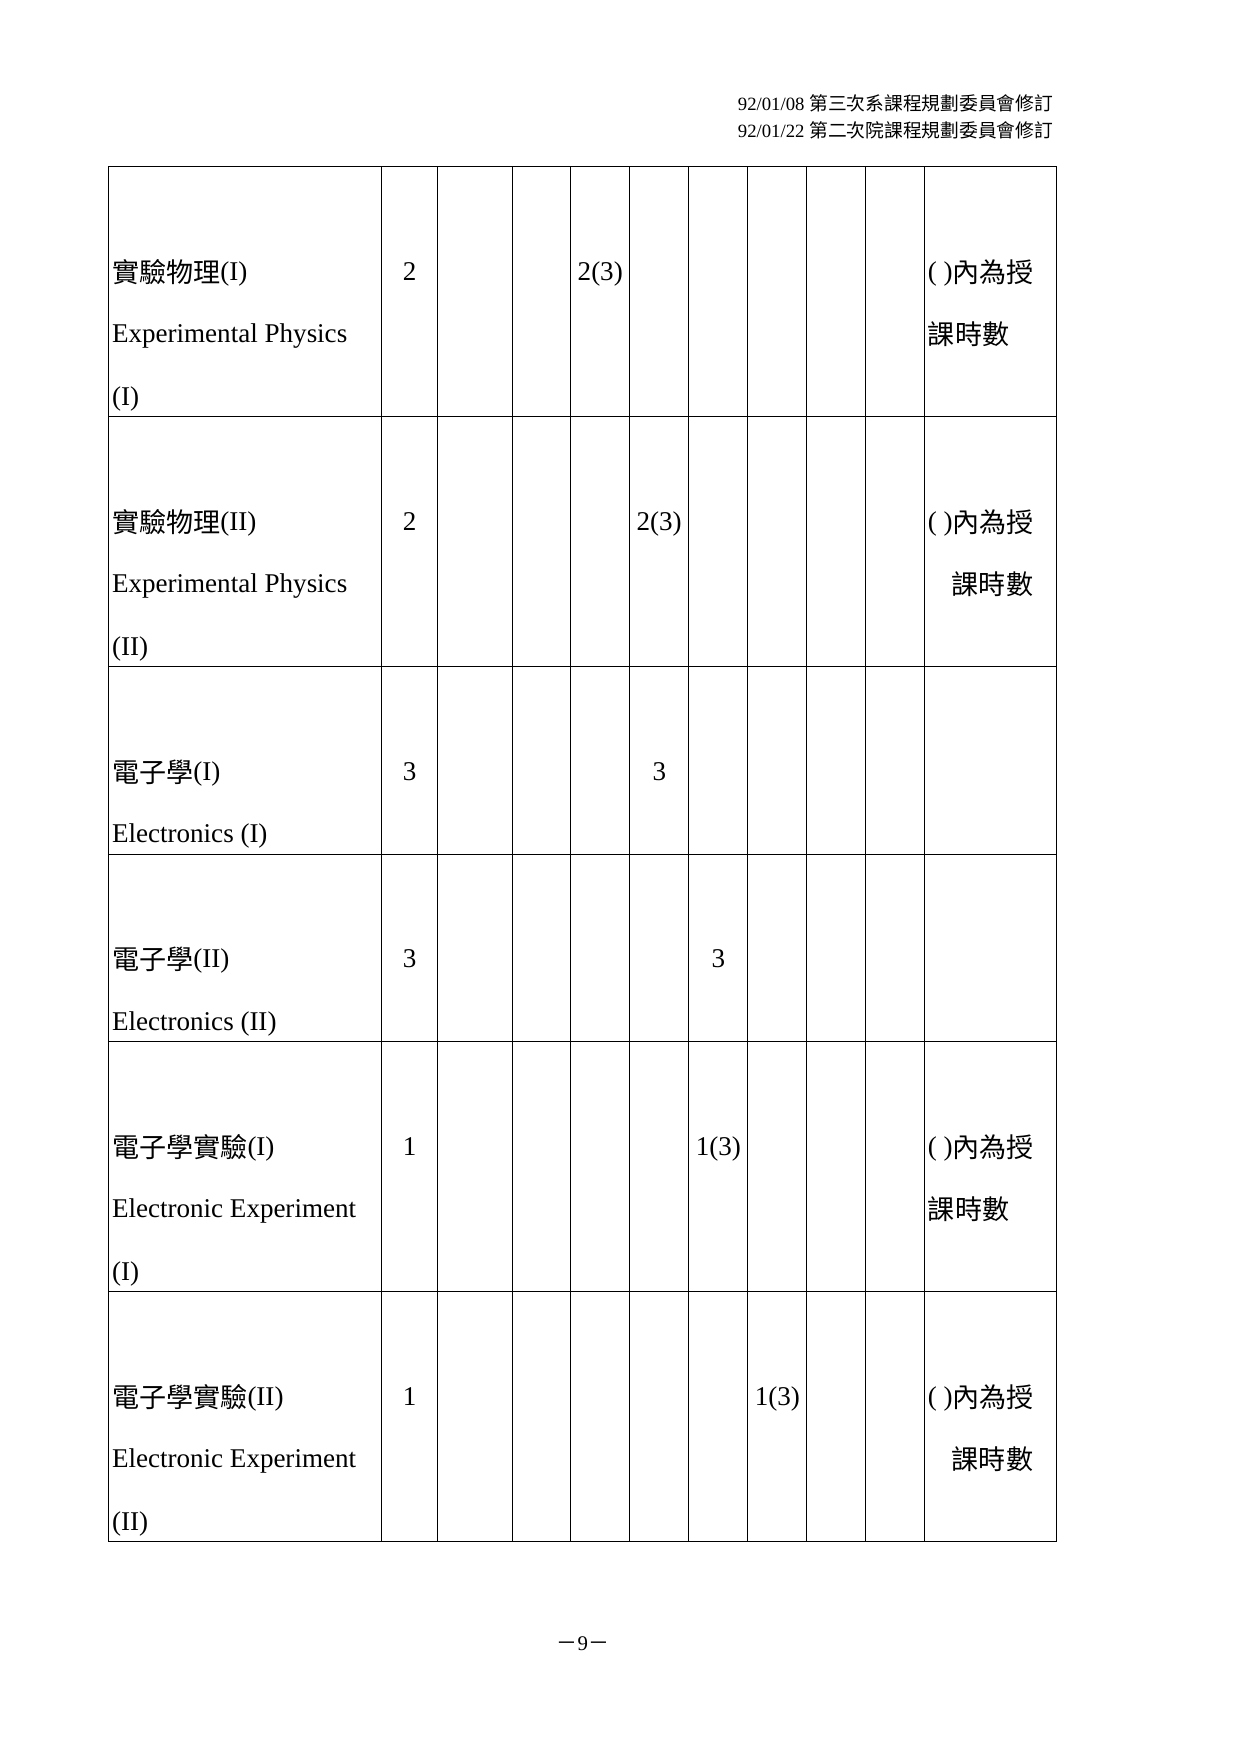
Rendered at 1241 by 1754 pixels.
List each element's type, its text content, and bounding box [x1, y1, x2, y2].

table_cell 實驗物理(II) Experimental Physics (II) [109, 417, 381, 666]
table_cell [513, 1292, 570, 1541]
table_cell [866, 417, 924, 666]
table_cell [438, 167, 512, 416]
table_cell ( )內為授課時數 [925, 1042, 1056, 1291]
table_cell [807, 855, 865, 1041]
table_cell 電子學(I) Electronics (I) [109, 667, 381, 853]
table_cell [630, 167, 688, 416]
table_cell [925, 667, 1056, 853]
table_cell [438, 667, 512, 853]
table_cell [866, 855, 924, 1041]
table_cell [438, 855, 512, 1041]
table_cell [513, 855, 570, 1041]
table_cell [513, 1042, 570, 1291]
table_cell [925, 855, 1056, 1041]
table_cell 3 [630, 667, 688, 853]
table_cell 3 [382, 855, 437, 1041]
table_cell [571, 1292, 629, 1541]
table_cell [689, 167, 747, 416]
table_cell [748, 417, 806, 666]
table_cell [571, 417, 629, 666]
table_cell [866, 667, 924, 853]
table_cell [866, 1042, 924, 1291]
table_cell [571, 1042, 629, 1291]
table_cell [513, 167, 570, 416]
table_cell 電子學實驗(II) Electronic Experiment (II) [109, 1292, 381, 1541]
table_cell ( )內為授課時數 [925, 417, 1056, 666]
table_cell 1 [382, 1042, 437, 1291]
table_cell 3 [689, 855, 747, 1041]
table_cell [807, 1292, 865, 1541]
table_cell [689, 667, 747, 853]
table_cell 1(3) [748, 1292, 806, 1541]
table_cell [807, 667, 865, 853]
table_cell 電子學(II) Electronics (II) [109, 855, 381, 1041]
table_cell [513, 417, 570, 666]
table_cell [689, 1292, 747, 1541]
table_cell 2 [382, 417, 437, 666]
table_cell [438, 1042, 512, 1291]
table_cell 2(3) [571, 167, 629, 416]
table_cell [866, 1292, 924, 1541]
table_cell [748, 1042, 806, 1291]
table_cell 2(3) [630, 417, 688, 666]
table_cell 2 [382, 167, 437, 416]
table_cell 實驗物理(I) Experimental Physics (I) [109, 167, 381, 416]
table_cell [630, 855, 688, 1041]
table_cell [748, 855, 806, 1041]
table_cell ( )內為授課時數 [925, 167, 1056, 416]
table_cell [689, 417, 747, 666]
table_cell [513, 667, 570, 853]
table_cell [807, 417, 865, 666]
table_cell [438, 1292, 512, 1541]
table_cell [748, 167, 806, 416]
table_cell [807, 1042, 865, 1291]
table_cell [807, 167, 865, 416]
table_cell [571, 855, 629, 1041]
table_cell 1 [382, 1292, 437, 1541]
table_cell 1(3) [689, 1042, 747, 1291]
table_cell [748, 667, 806, 853]
table_cell [630, 1292, 688, 1541]
table_cell [866, 167, 924, 416]
table_cell ( )內為授課時數 [925, 1292, 1056, 1541]
table_cell 3 [382, 667, 437, 853]
table_cell [571, 667, 629, 853]
table_cell 電子學實驗(I) Electronic Experiment (I) [109, 1042, 381, 1291]
table_cell [438, 417, 512, 666]
table_cell [630, 1042, 688, 1291]
